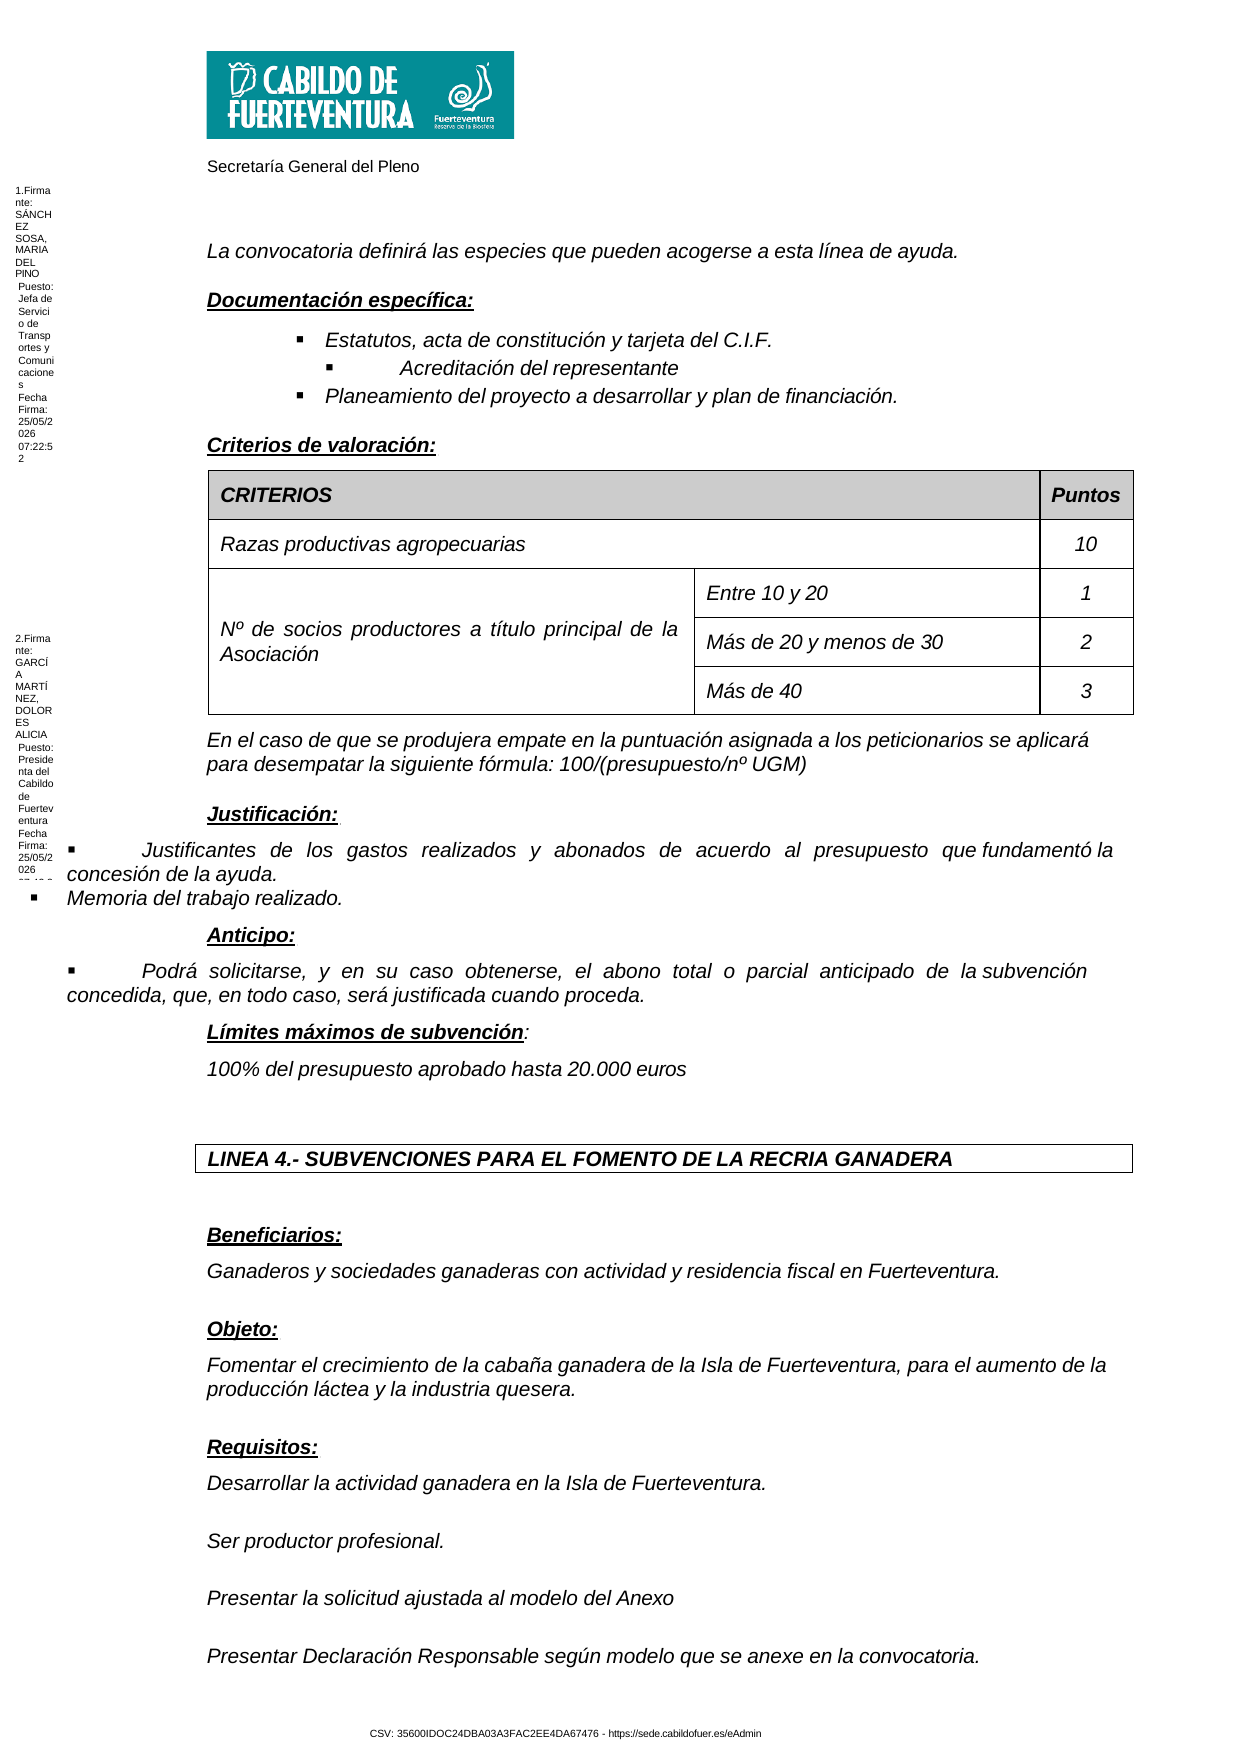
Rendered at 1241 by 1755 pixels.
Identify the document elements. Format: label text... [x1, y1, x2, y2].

table_cell 3 [1041, 667, 1133, 714]
subtitle Criterios de valoración: [207, 433, 1201, 457]
text 2.Firmante: GARCÍA MARTÍNEZ, DOLORES ALICIA [15, 633, 54, 741]
text Fomentar el crecimiento de la cabaña ganadera de la Isla de Fuerteventura, para el aumento de la producción láctea y la industria quesera. [207, 1353, 1201, 1401]
list Acreditación del representante [325, 353, 1201, 381]
text En el caso de que se produjera empate en la puntuación asignada a los peticionarios se aplicará para desempatar la siguiente fórmula: 100/(presupuesto/nº UGM) [207, 728, 1127, 776]
subtitle Beneficiarios: [207, 1222, 1201, 1246]
text 100% del presupuesto aprobado hasta 20.000 euros [207, 1057, 1201, 1081]
subtitle Anticipo: [207, 923, 1201, 947]
subtitle Objeto: [207, 1317, 1201, 1341]
subtitle Límites máximos de subvención: [207, 1020, 1201, 1044]
subtitle Justificación: [207, 802, 1201, 826]
table_cell Razas productivas agropecuarias [209, 520, 1039, 568]
text Presentar Declaración Responsable según modelo que se anexe en la convocatoria. [207, 1644, 1201, 1668]
table_cell Más de 20 y menos de 30 [695, 618, 1039, 666]
table_header Puntos [1041, 471, 1133, 519]
table_cell Entre 10 y 20 [695, 569, 1039, 617]
text 1.Firmante: SÁNCHEZ SOSA,MARIA DEL PINO [15, 184, 54, 280]
table_cell Más de 40 [695, 667, 1039, 714]
subtitle Requisitos: [207, 1435, 1201, 1459]
table_cell 10 [1041, 520, 1133, 568]
list Planeamiento del proyecto a desarrollar y plan de financiación. [295, 381, 1201, 409]
text LINEA 4.- SUBVENCIONES PARA EL FOMENTO DE LA RECRIA GANADERA [207, 1147, 1132, 1171]
text Puesto: Jefa de Servicio de Transportes y Comunicaciones Fecha Firma: 25/05/2026 07:22:52 [18, 281, 54, 463]
table_cell Nº de socios productores a título principal de la Asociación [209, 569, 694, 714]
text Presentar la solicitud ajustada al modelo del Anexo [207, 1587, 1201, 1611]
list Estatutos, acta de constitución y tarjeta del C.I.F. [295, 325, 1201, 353]
text Ganaderos y sociedades ganaderas con actividad y residencia fiscal en Fuerteventura. [207, 1259, 1201, 1283]
subtitle Documentación específica: [207, 288, 1201, 312]
list Justificantes de los gastos realizados y abonados de acuerdo al presupuesto que fundamentó la concesión de la ayuda. [67, 838, 1122, 886]
text Desarrollar la actividad ganadera en la Isla de Fuerteventura. Ser productor profesional. [207, 1471, 797, 1553]
table_cell 2 [1041, 618, 1133, 666]
list Podrá solicitarse, y en su caso obtenerse, el abono total o parcial anticipado de la subvención concedida, que, en todo caso, será justificada cuando proceda. [67, 959, 1122, 1007]
table_cell 1 [1041, 569, 1133, 617]
table_header CRITERIOS [209, 471, 1039, 519]
text La convocatoria definirá las especies que pueden acogerse a esta línea de ayuda. [207, 239, 1201, 263]
list Memoria del trabajo realizado. [29, 886, 1201, 910]
text Puesto: Presidenta del Cabildo de Fuerteventura Fecha Firma: 25/05/2026 07:42:36 [18, 741, 54, 879]
